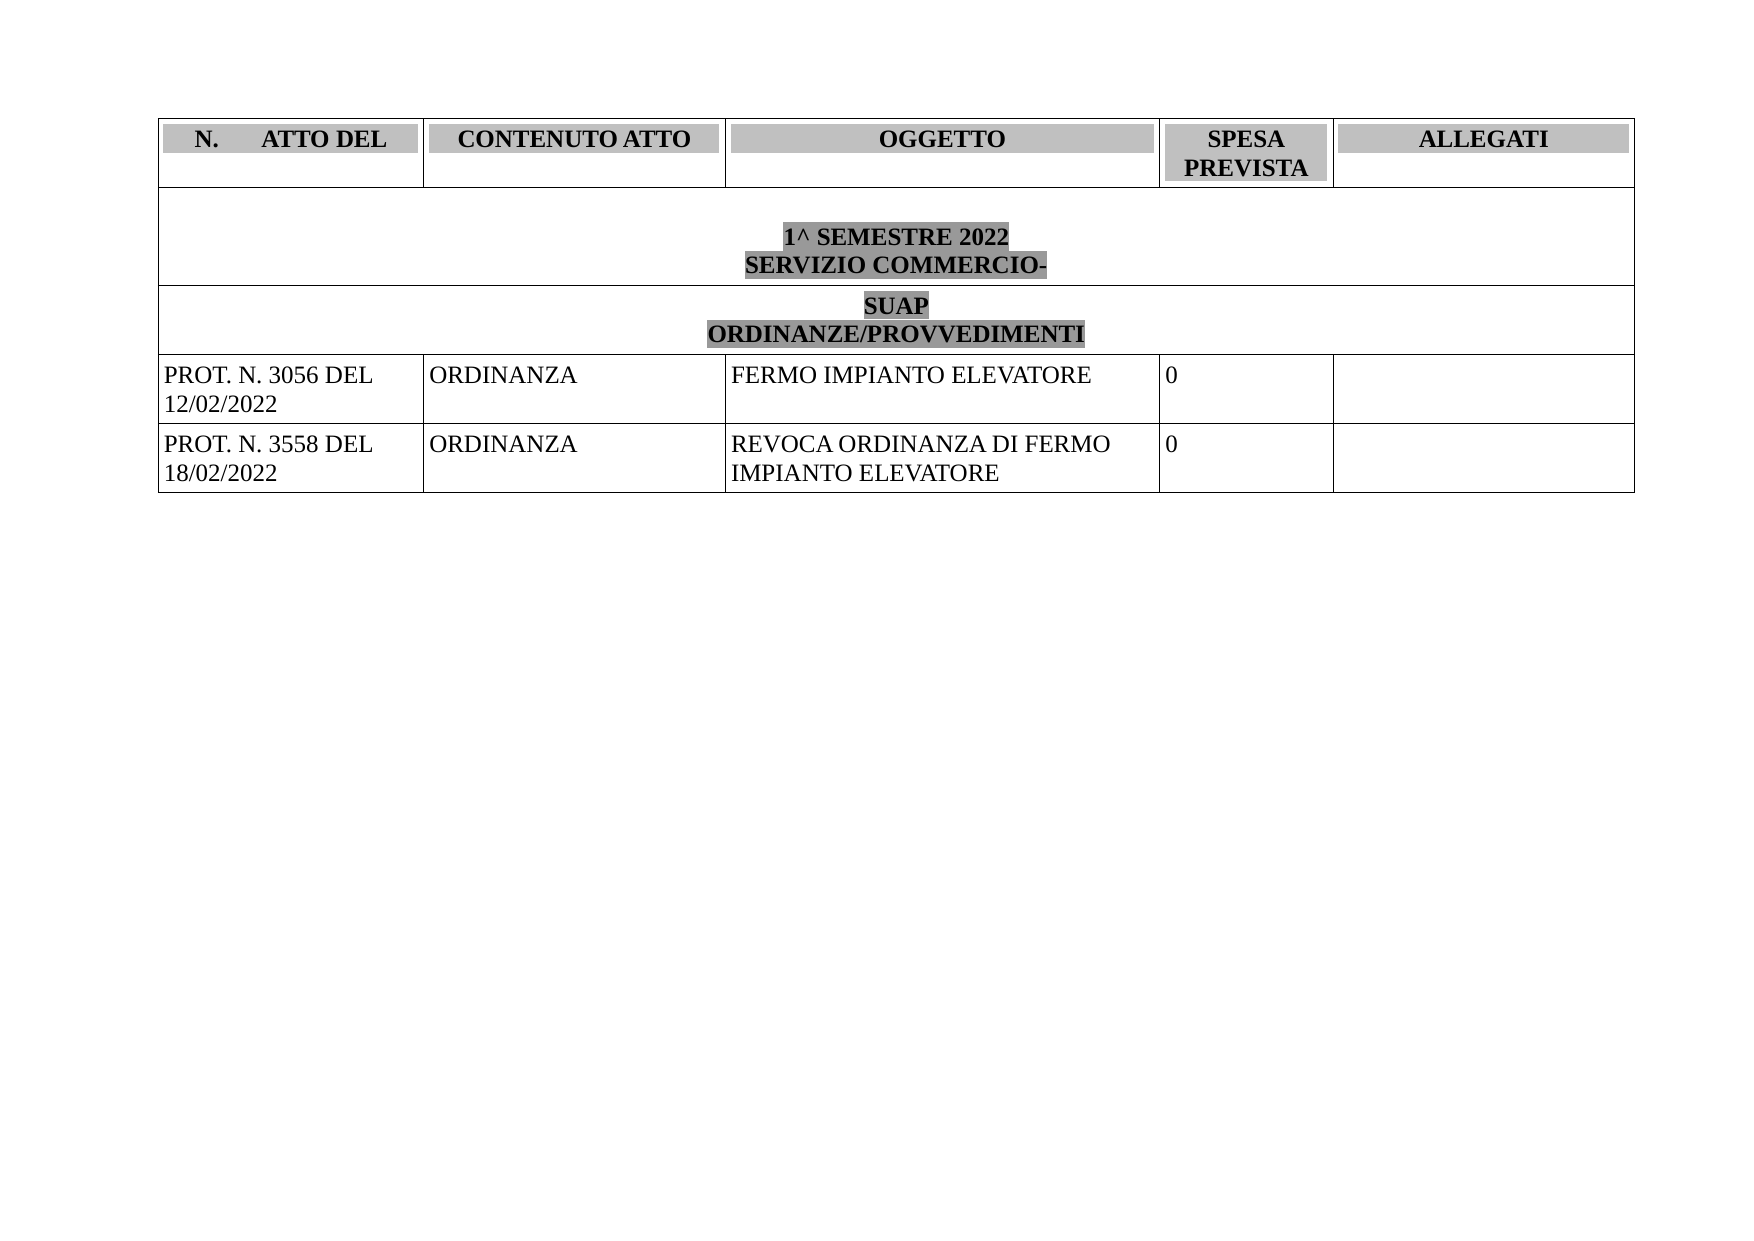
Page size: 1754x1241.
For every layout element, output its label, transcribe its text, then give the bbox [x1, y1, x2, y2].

table_cell [1334, 424, 1634, 492]
table_cell 0 [1160, 355, 1333, 423]
table_cell [1334, 355, 1634, 423]
table_cell ORDINANZA [424, 355, 725, 423]
table_cell SUAP ORDINANZE/PROVVEDIMENTI [159, 286, 1634, 354]
table_cell REVOCA ORDINANZA DI FERMO IMPIANTO ELEVATORE [726, 424, 1159, 492]
table_cell 0 [1160, 424, 1333, 492]
table_header OGGETTO [726, 119, 1159, 187]
table_cell ORDINANZA [424, 424, 725, 492]
table_header ALLEGATI [1334, 119, 1634, 187]
table_cell PROT. N. 3558 DEL 18/02/2022 [159, 424, 423, 492]
table_cell FERMO IMPIANTO ELEVATORE [726, 355, 1159, 423]
table_cell PROT. N. 3056 DEL 12/02/2022 [159, 355, 423, 423]
table_cell 1^ SEMESTRE 2022 SERVIZIO COMMERCIO- [159, 188, 1634, 285]
table_header CONTENUTO ATTO [424, 119, 725, 187]
table_header N. ATTO DEL [159, 119, 423, 187]
table_header SPESA PREVISTA [1160, 119, 1333, 187]
